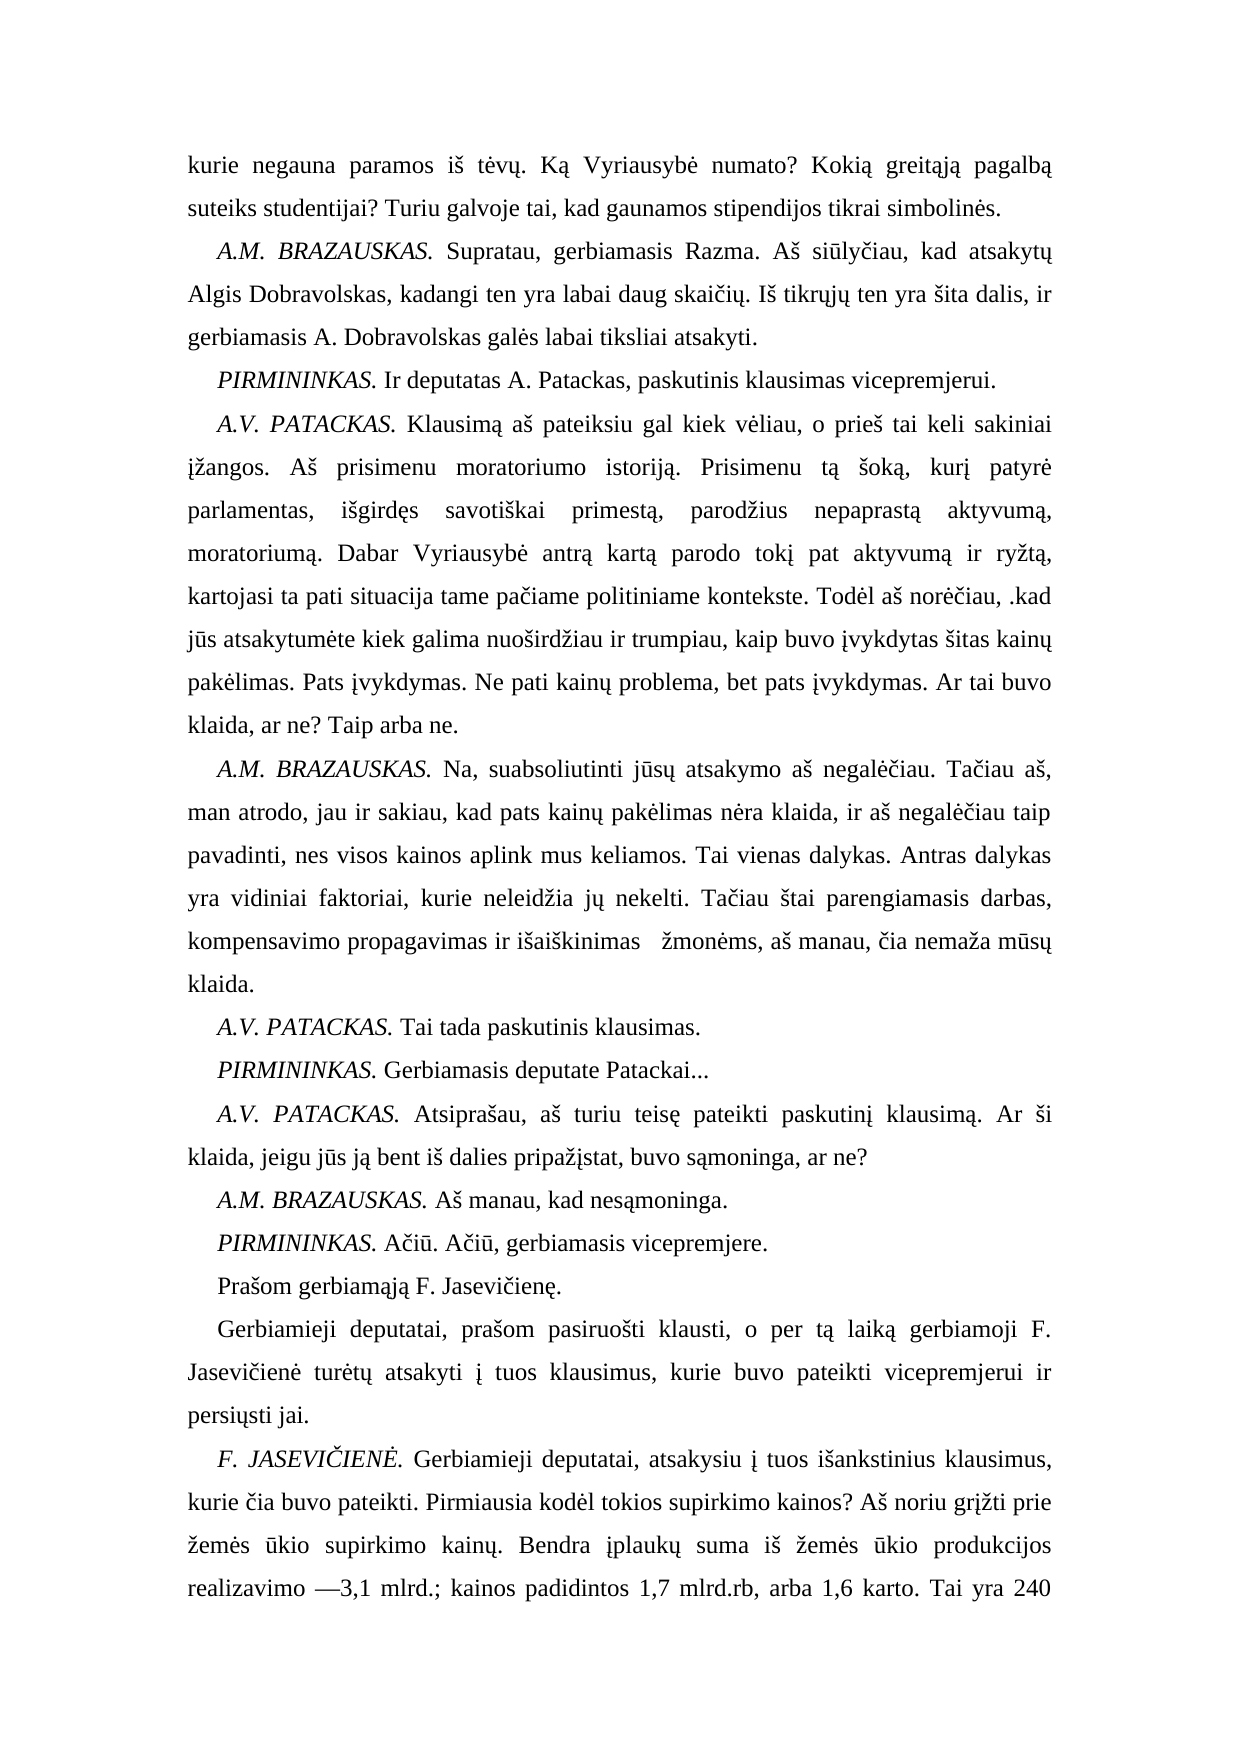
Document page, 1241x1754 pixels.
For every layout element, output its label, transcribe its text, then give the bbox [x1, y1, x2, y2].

text A.M. BRAZAUSKAS. Na, suabsoliutinti jūsų atsakymo aš negalėčiau. Tačiau aš, man atrodo, jau ir sakiau, kad pats kainų pakėlimas nėra klaida, ir aš negalėčiau taip pavadinti, nes visos kainos aplink mus keliamos. Tai vienas dalykas. Antras dalykas yra vidiniai faktoriai, kurie neleidžia jų nekelti. Tačiau štai parengiamasis darbas, kompensavimo propagavimas ir išaiškinimas žmonėms, aš manau, čia nemaža mūsų klaida. [187, 754, 1053, 998]
text Gerbiamieji deputatai, prašom pasiruošti klausti, o per tą laiką gerbiamoji F. Jasevičienė turėtų atsakyti į tuos klausimus, kurie buvo pateikti vicepremjerui ir persiųsti jai. [187, 1314, 1053, 1429]
text Prašom gerbiamąją F. Jasevičienę. [187, 1271, 1053, 1300]
text A.V. PATACKAS. Atsiprašau, aš turiu teisę pateikti paskutinį klausimą. Ar ši klaida, jeigu jūs ją bent iš dalies pripažįstat, buvo sąmoninga, ar ne? [187, 1099, 1053, 1171]
text PIRMININKAS. Gerbiamasis deputate Patackai... [187, 1056, 1053, 1084]
text F. JASEVIČIENĖ. Gerbiamieji deputatai, atsakysiu į tuos išankstinius klausimus, kurie čia buvo pateikti. Pirmiausia kodėl tokios supirkimo kainos? Aš noriu grįžti prie žemės ūkio supirkimo kainų. Bendra įplaukų suma iš žemės ūkio produkcijos realizavimo —3,1 mlrd.; kainos padidintos 1,7 mlrd.rb, arba 1,6 karto. Tai yra 240 [187, 1444, 1053, 1602]
text PIRMININKAS. Ir deputatas A. Patackas, paskutinis klausimas vicepremjerui. [187, 366, 1053, 394]
text A.M. BRAZAUSKAS. Aš manau, kad nesąmoninga. [187, 1185, 1053, 1214]
text A.V. PATACKAS. Klausimą aš pateiksiu gal kiek vėliau, o prieš tai keli sakiniai įžangos. Aš prisimenu moratoriumo istoriją. Prisimenu tą šoką, kurį patyrė parlamentas, išgirdęs savotiškai primestą, parodžius nepaprastą aktyvumą, moratoriumą. Dabar Vyriausybė antrą kartą parodo tokį pat aktyvumą ir ryžtą, kartojasi ta pati situacija tame pačiame politiniame kontekste. Todėl aš norėčiau, .kad jūs atsakytumėte kiek galima nuoširdžiau ir trumpiau, kaip buvo įvykdytas šitas kainų pakėlimas. Pats įvykdymas. Ne pati kainų problema, bet pats įvykdymas. Ar tai buvo klaida, ar ne? Taip arba ne. [187, 409, 1053, 739]
text PIRMININKAS. Ačiū. Ačiū, gerbiamasis vicepremjere. [187, 1228, 1053, 1257]
text A.M. BRAZAUSKAS. Supratau, gerbiamasis Razma. Aš siūlyčiau, kad atsakytų Algis Dobravolskas, kadangi ten yra labai daug skaičių. Iš tikrųjų ten yra šita dalis, ir gerbiamasis A. Dobravolskas galės labai tiksliai atsakyti. [187, 236, 1053, 351]
text A.V. PATACKAS. Tai tada paskutinis klausimas. [187, 1012, 1053, 1041]
text kurie negauna paramos iš tėvų. Ką Vyriausybė numato? Kokią greitąją pagalbą suteiks studentijai? Turiu galvoje tai, kad gaunamos stipendijos tikrai simbolinės. [187, 150, 1053, 222]
